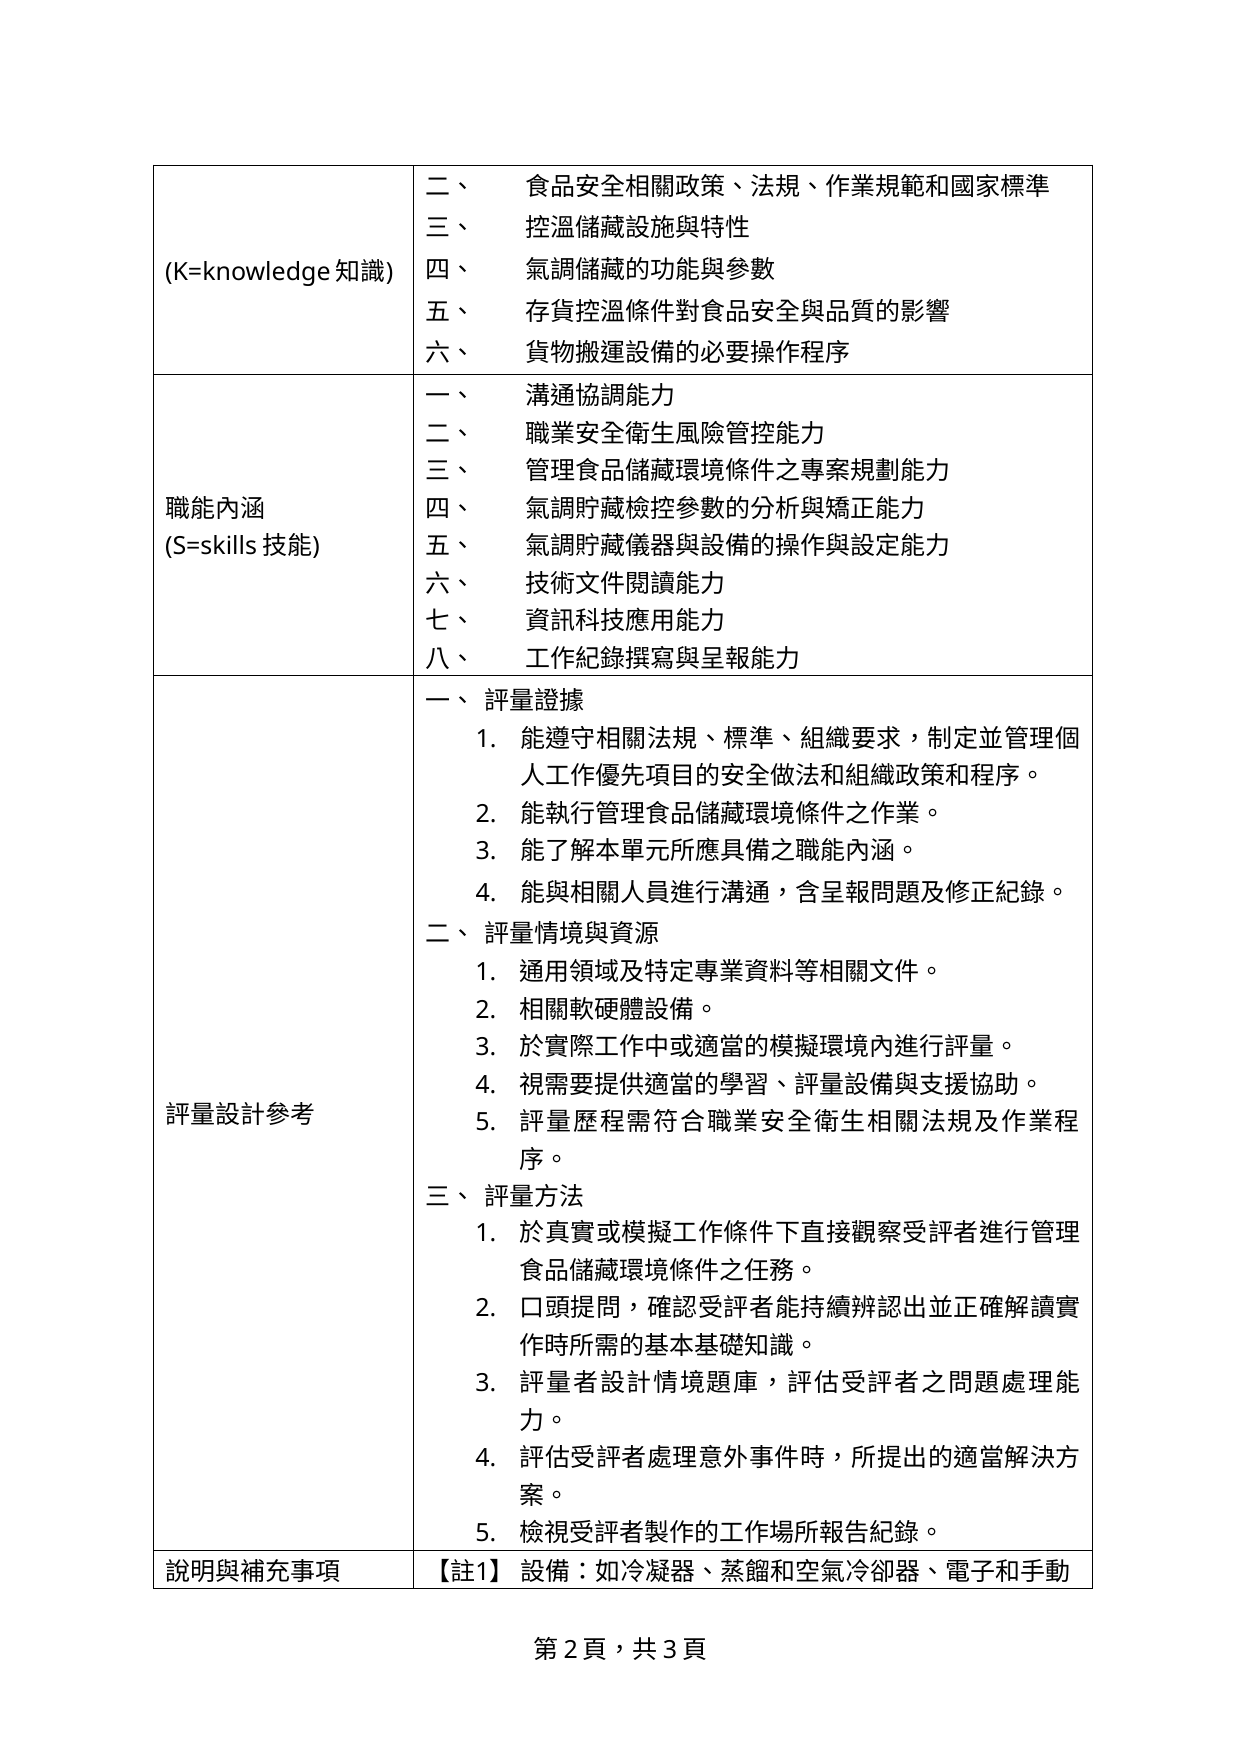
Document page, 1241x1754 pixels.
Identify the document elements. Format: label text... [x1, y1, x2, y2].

table_cell 說明與補充事項 [154, 1551, 413, 1588]
table_cell 職能內涵 (S=skills技能) [154, 375, 413, 675]
table_cell (K=knowledge知識) [154, 166, 413, 374]
table_cell 設備：如冷凝器、蒸餾和空氣冷卻器、電子和手動 [414, 1551, 1092, 1588]
table_cell 評量設計參考 [154, 676, 413, 1550]
table_cell 溝通協調能力 職業安全衛生風險管控能力 管理食品儲藏環境條件之專案規劃能力 氣調貯藏檢控參數的分析與矯正能力 氣調貯藏儀器與設備的操作與設定能力 技術文件閱讀能力 資訊科技應用能力 工作紀錄撰寫與呈報能力 [414, 375, 1092, 675]
table_cell 評量證據 能遵守相關法規、標準、組織要求，制定並管理個人工作優先項目的安全做法和組織政策和程序。 能執行管理食品儲藏環境條件之作業。 能了解本單元所應具備之職能內涵。 能與相關人員進行溝通，含呈報問題及修正紀錄。 評量情境與資源 通用領域及特定專業資料等相關文件。 相關軟硬體設備。 於實際工作中或適當的模擬環境內進行評量。 視需要提供適當的學習、評量設備與支援協助。 評量歷程需符合職業安全衛生相關法規及作業程序。 評量方法 於真實或模擬工作條件下直接觀察受評者進行管理食品儲藏環境條件之任務。 口頭提問，確認受評者能持續辨認出並正確解讀實作時所需的基本基礎知識。 評量者設計情境題庫，評估受評者之問題處理能力。 評估受評者處理意外事件時，所提出的適當解決方案。 檢視受評者製作的工作場所報告紀錄。 [414, 676, 1092, 1550]
table_cell 職業安全衛生相關法規 食品安全相關政策、法規、作業規範和國家標準 控溫儲藏設施與特性 氣調儲藏的功能與參數 存貨控溫條件對食品安全與品質的影響 貨物搬運設備的必要操作程序 [414, 166, 1092, 374]
